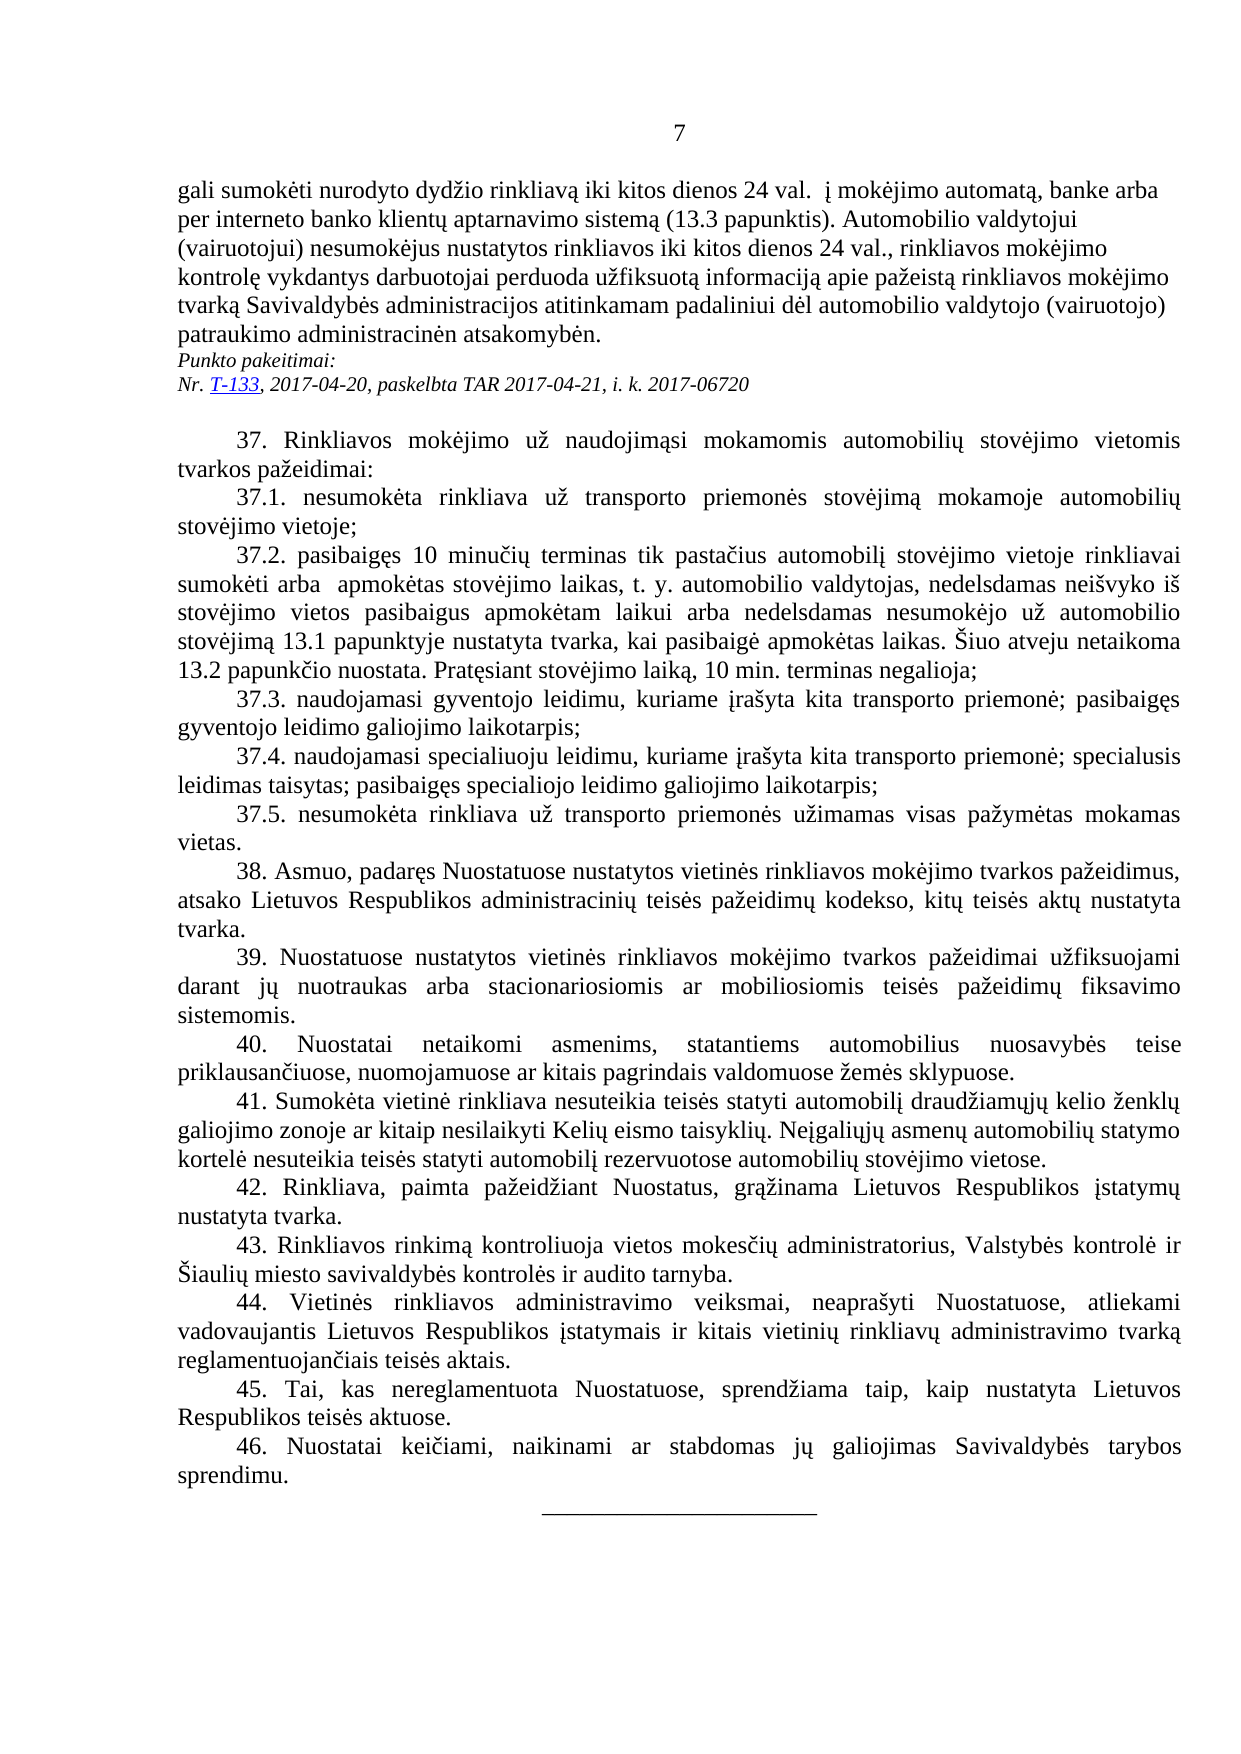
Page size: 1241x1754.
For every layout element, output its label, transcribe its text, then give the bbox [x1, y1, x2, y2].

text 37.5. nesumokėta rinkliava už transporto priemonės užimamas visas pažymėtas mokamas vietas. [177, 799, 1181, 856]
text 38. Asmuo, padaręs Nuostatuose nustatytos vietinės rinkliavos mokėjimo tvarkos pažeidimus, atsako Lietuvos Respublikos administracinių teisės pažeidimų kodekso, kitų teisės aktų nustatyta tvarka. [177, 856, 1181, 942]
text Punkto pakeitimai: [177, 348, 1181, 372]
text 43. Rinkliavos rinkimą kontroliuoja vietos mokesčių administratorius, Valstybės kontrolė ir Šiaulių miesto savivaldybės kontrolės ir audito tarnyba. [177, 1230, 1181, 1287]
text 37.2. pasibaigęs 10 minučių terminas tik pastačius automobilį stovėjimo vietoje rinkliavai sumokėti arba apmokėtas stovėjimo laikas, t. y. automobilio valdytojas, nedelsdamas neišvyko iš stovėjimo vietos pasibaigus apmokėtam laikui arba nedelsdamas nesumokėjo už automobilio stovėjimą 13.1 papunktyje nustatyta tvarka, kai pasibaigė apmokėtas laikas. Šiuo atveju netaikoma 13.2 papunkčio nuostata. Pratęsiant stovėjimo laiką, 10 min. terminas negalioja; [177, 540, 1181, 684]
text 37. Rinkliavos mokėjimo už naudojimąsi mokamomis automobilių stovėjimo vietomis tvarkos pažeidimai: [177, 425, 1181, 482]
text 39. Nuostatuose nustatytos vietinės rinkliavos mokėjimo tvarkos pažeidimai užfiksuojami darant jų nuotraukas arba stacionariosiomis ar mobiliosiomis teisės pažeidimų fiksavimo sistemomis. [177, 942, 1181, 1029]
text 41. Sumokėta vietinė rinkliava nesuteikia teisės statyti automobilį draudžiamųjų kelio ženklų galiojimo zonoje ar kitaip nesilaikyti Kelių eismo taisyklių. Neįgaliųjų asmenų automobilių statymo kortelė nesuteikia teisės statyti automobilį rezervuotose automobilių stovėjimo vietose. [177, 1086, 1181, 1172]
text 42. Rinkliava, paimta pažeidžiant Nuostatus, grąžinama Lietuvos Respublikos įstatymų nustatyta tvarka. [177, 1172, 1181, 1230]
text 40. Nuostatai netaikomi asmenims, statantiems automobilius nuosavybės teise priklausančiuose, nuomojamuose ar kitais pagrindais valdomuose žemės sklypuose. [177, 1029, 1181, 1086]
text 37.1. nesumokėta rinkliava už transporto priemonės stovėjimą mokamoje automobilių stovėjimo vietoje; [177, 482, 1181, 540]
text Nr. T-133, 2017-04-20, paskelbta TAR 2017-04-21, i. k. 2017-06720 [177, 372, 1181, 396]
text 37.4. naudojamasi specialiuoju leidimu, kuriame įrašyta kita transporto priemonė; specialusis leidimas taisytas; pasibaigęs specialiojo leidimo galiojimo laikotarpis; [177, 741, 1181, 799]
text gali sumokėti nurodyto dydžio rinkliavą iki kitos dienos 24 val. į mokėjimo automatą, banke arba per interneto banko klientų aptarnavimo sistemą (13.3 papunktis). Automobilio valdytojui (vairuotojui) nesumokėjus nustatytos rinkliavos iki kitos dienos 24 val., rinkliavos mokėjimo kontrolę vykdantys darbuotojai perduoda užfiksuotą informaciją apie pažeistą rinkliavos mokėjimo tvarką Savivaldybės administracijos atitinkamam padaliniui dėl automobilio valdytojo (vairuotojo) patraukimo administracinėn atsakomybėn. [177, 176, 1181, 348]
text 46. Nuostatai keičiami, naikinami ar stabdomas jų galiojimas Savivaldybės tarybos sprendimu. [177, 1431, 1181, 1489]
text 44. Vietinės rinkliavos administravimo veiksmai, neaprašyti Nuostatuose, atliekami vadovaujantis Lietuvos Respublikos įstatymais ir kitais vietinių rinkliavų administravimo tvarką reglamentuojančiais teisės aktais. [177, 1287, 1181, 1374]
text ______________________ [177, 1489, 1181, 1517]
text 45. Tai, kas nereglamentuota Nuostatuose, sprendžiama taip, kaip nustatyta Lietuvos Respublikos teisės aktuose. [177, 1374, 1181, 1431]
text 37.3. naudojamasi gyventojo leidimu, kuriame įrašyta kita transporto priemonė; pasibaigęs gyventojo leidimo galiojimo laikotarpis; [177, 684, 1181, 741]
